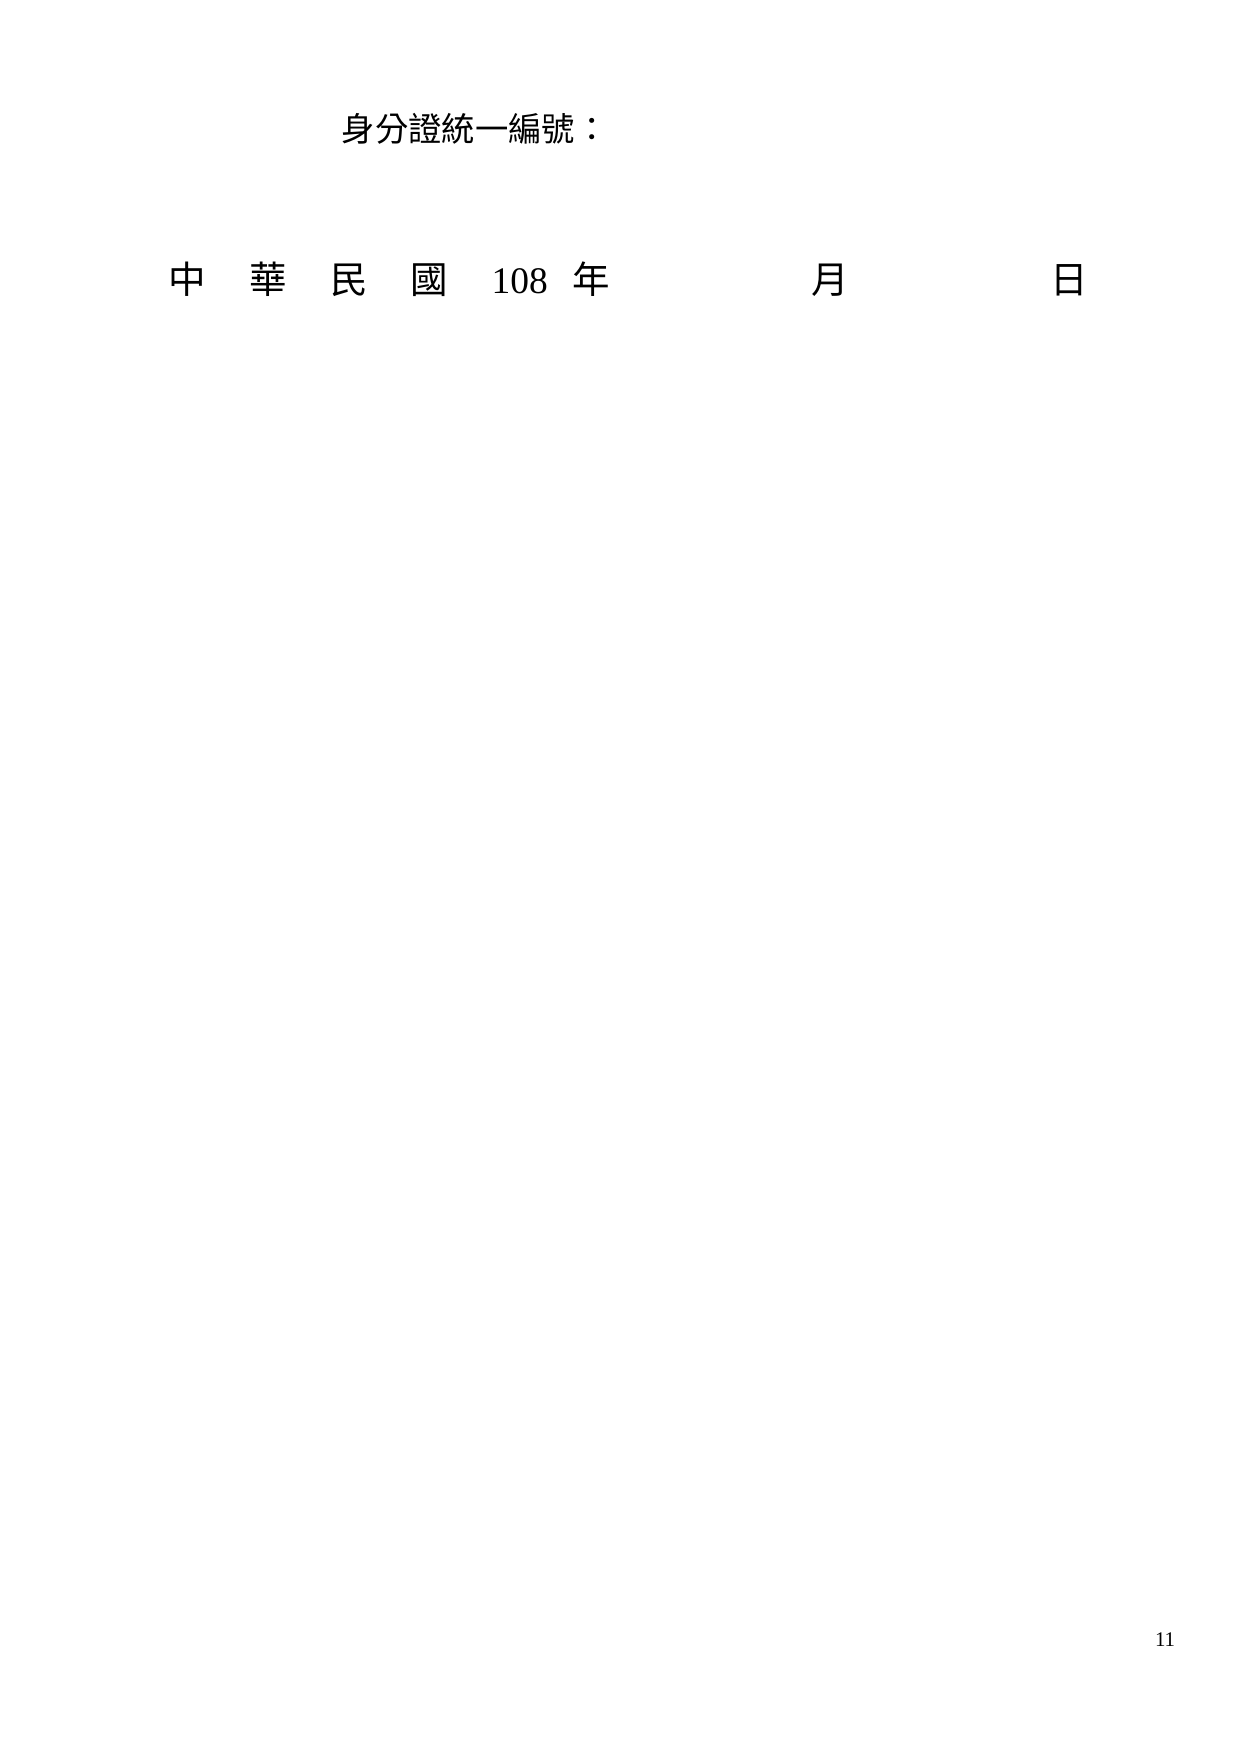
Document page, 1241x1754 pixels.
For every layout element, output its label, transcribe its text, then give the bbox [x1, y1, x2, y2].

text 中 華 民 國 108年 月 日 [168, 239, 1111, 314]
text 身分證統一編號： [168, 89, 1175, 164]
